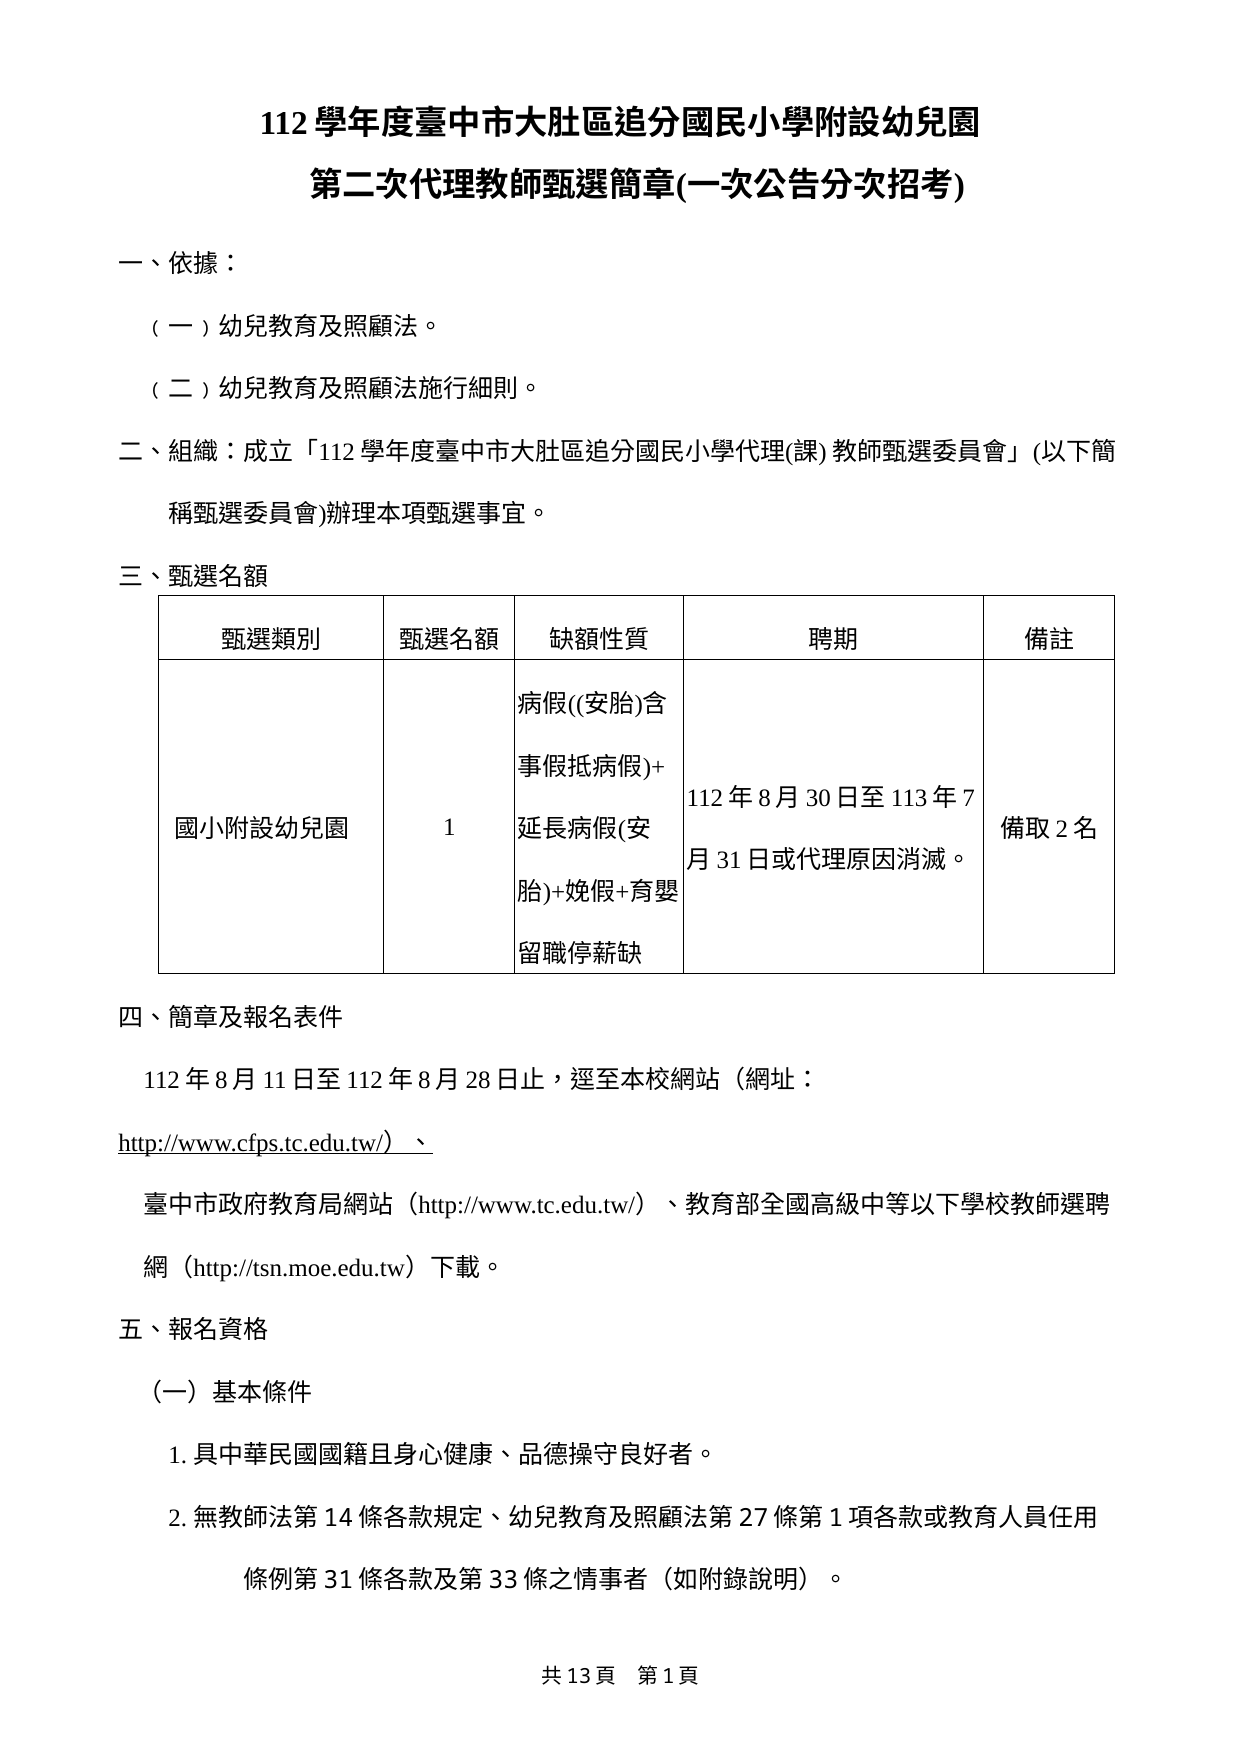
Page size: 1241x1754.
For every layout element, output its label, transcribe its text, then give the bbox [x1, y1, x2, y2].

text 網（http://tsn.moe.edu.tw）下載。 [118, 1223, 1122, 1286]
text ﹙二﹚幼兒教育及照顧法施行細則。 [143, 345, 1122, 408]
table_cell 1 [384, 660, 514, 972]
text （一）基本條件 [118, 1348, 1122, 1411]
table_header 聘期 [684, 596, 983, 659]
text 1. 具中華民國國籍且身心健康、品德操守良好者。 [118, 1411, 1122, 1473]
text 五、報名資格 [118, 1286, 1122, 1348]
text 第二次代理教師甄選簡章(一次公告分次招考) [118, 141, 1122, 203]
table_header 備註 [984, 596, 1114, 659]
text 2. 無教師法第14條各款規定、幼兒教育及照顧法第27條第1項各款或教育人員任用條例第31條各款及第33條之情事者（如附錄說明）。 [118, 1473, 1122, 1598]
text ﹙一﹚幼兒教育及照顧法。 [143, 283, 1122, 345]
table_cell 病假((安胎)含事假抵病假)+延長病假(安胎)+娩假+育嬰留職停薪缺 [515, 660, 683, 972]
table_cell 112年8月30日至113年7月31日或代理原因消滅。 [684, 660, 983, 972]
table_cell 國小附設幼兒園 [159, 660, 383, 972]
text 臺中市政府教育局網站（http://www.tc.edu.tw/）、教育部全國高級中等以下學校教師選聘 [118, 1161, 1122, 1223]
text 一、依據： [118, 220, 1122, 283]
table_cell 備取2名 [984, 660, 1114, 972]
text 三、甄選名額 [118, 533, 1122, 595]
text 四、簡章及報名表件 112年8月11日至112年8月28日止，逕至本校網站（網址：http://www.cfps.tc.edu.tw/）、 [118, 973, 1122, 1161]
table_header 甄選名額 [384, 596, 514, 659]
table_header 甄選類別 [159, 596, 383, 659]
table_header 缺額性質 [515, 596, 683, 659]
text 二、組織：成立「112學年度臺中市大肚區追分國民小學代理(課) 教師甄選委員會」(以下簡稱甄選委員會)辦理本項甄選事宜。 [118, 408, 1122, 533]
text 112學年度臺中市大肚區追分國民小學附設幼兒園 [118, 78, 1122, 141]
